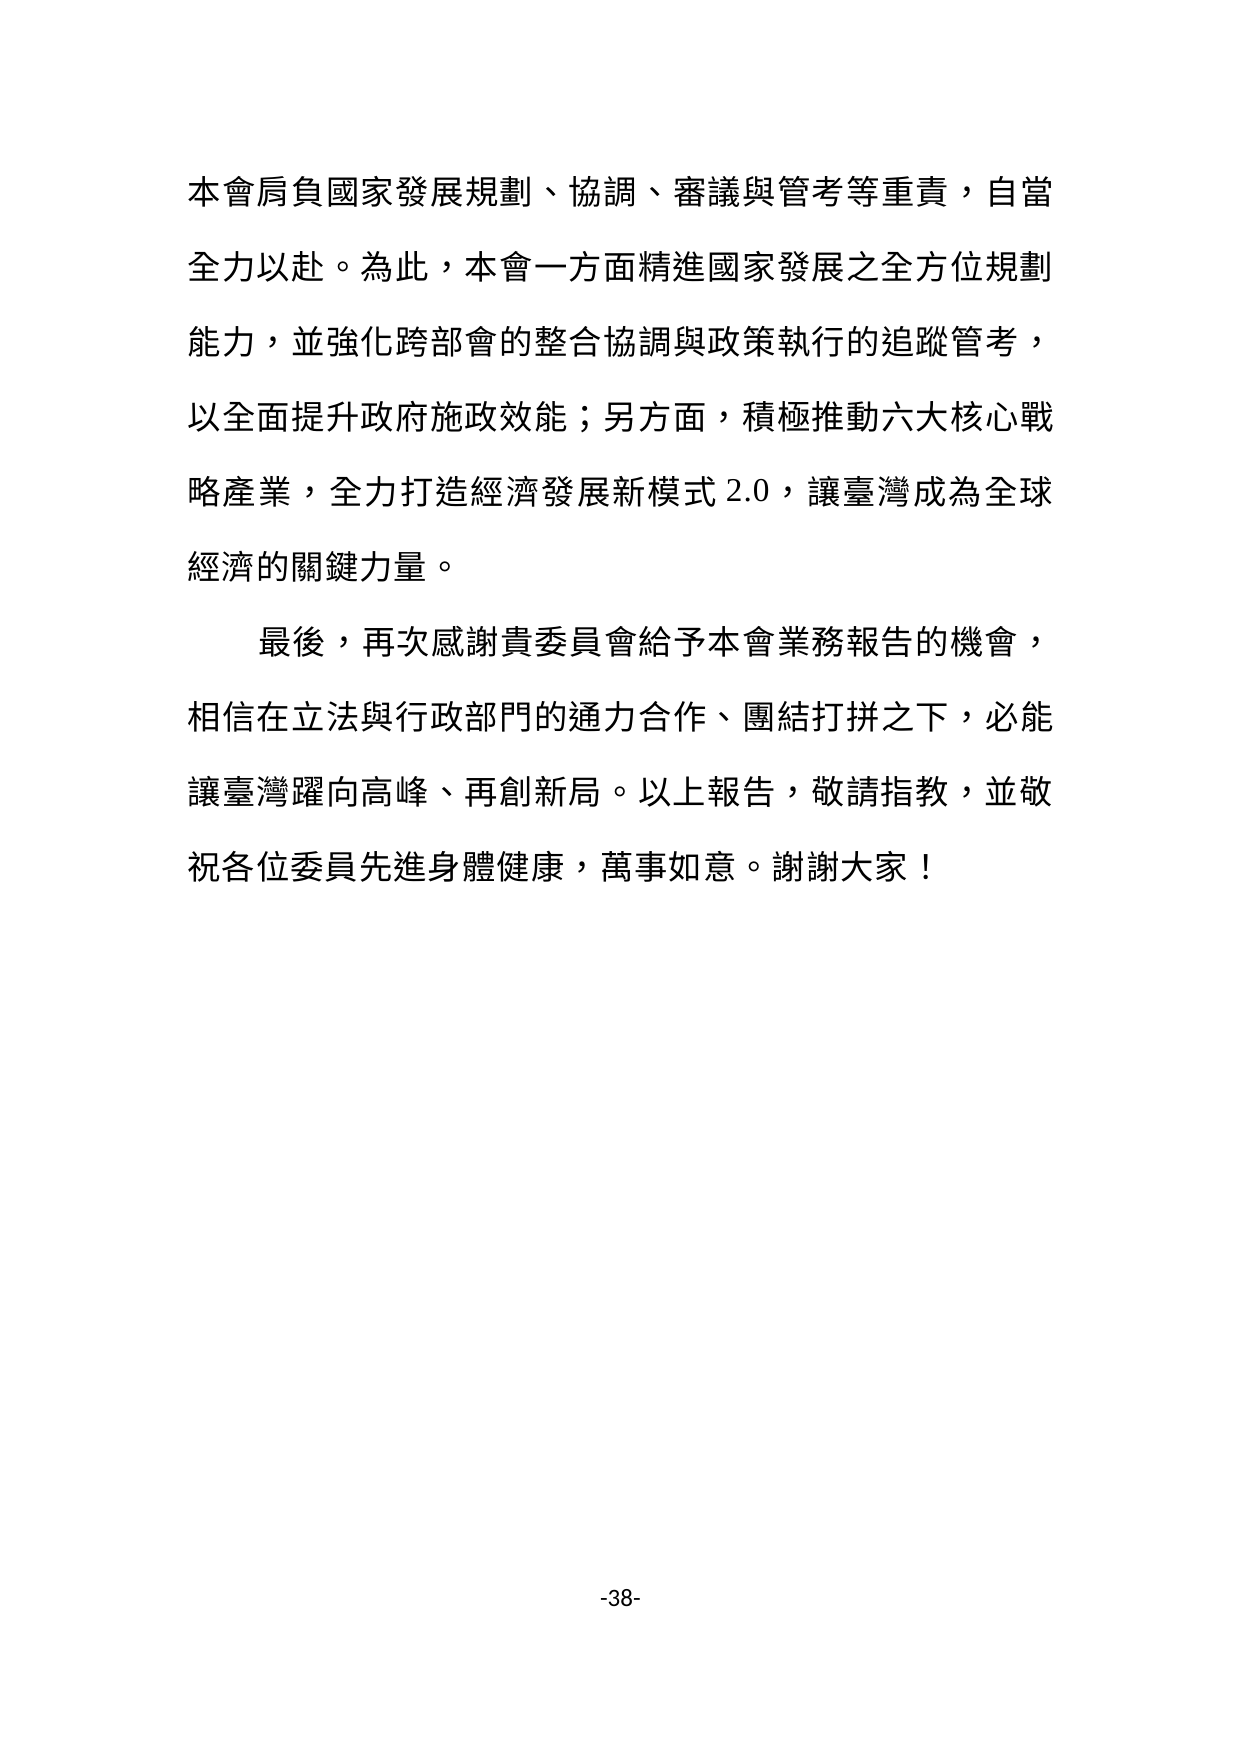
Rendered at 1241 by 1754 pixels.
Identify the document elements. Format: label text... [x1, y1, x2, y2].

text 本會肩負國家發展規劃、協調、審議與管考等重責，自當全力以赴。為此，本會一方面精進國家發展之全方位規劃能力，並強化跨部會的整合協調與政策執行的追蹤管考，以全面提升政府施政效能；另方面，積極推動六大核心戰略產業，全力打造經濟發展新模式2.0，讓臺灣成為全球經濟的關鍵力量。 [187, 152, 1053, 602]
text 最後，再次感謝貴委員會給予本會業務報告的機會，相信在立法與行政部門的通力合作、團結打拼之下，必能讓臺灣躍向高峰、再創新局。以上報告，敬請指教，並敬祝各位委員先進身體健康，萬事如意。謝謝大家！ [187, 602, 1053, 902]
